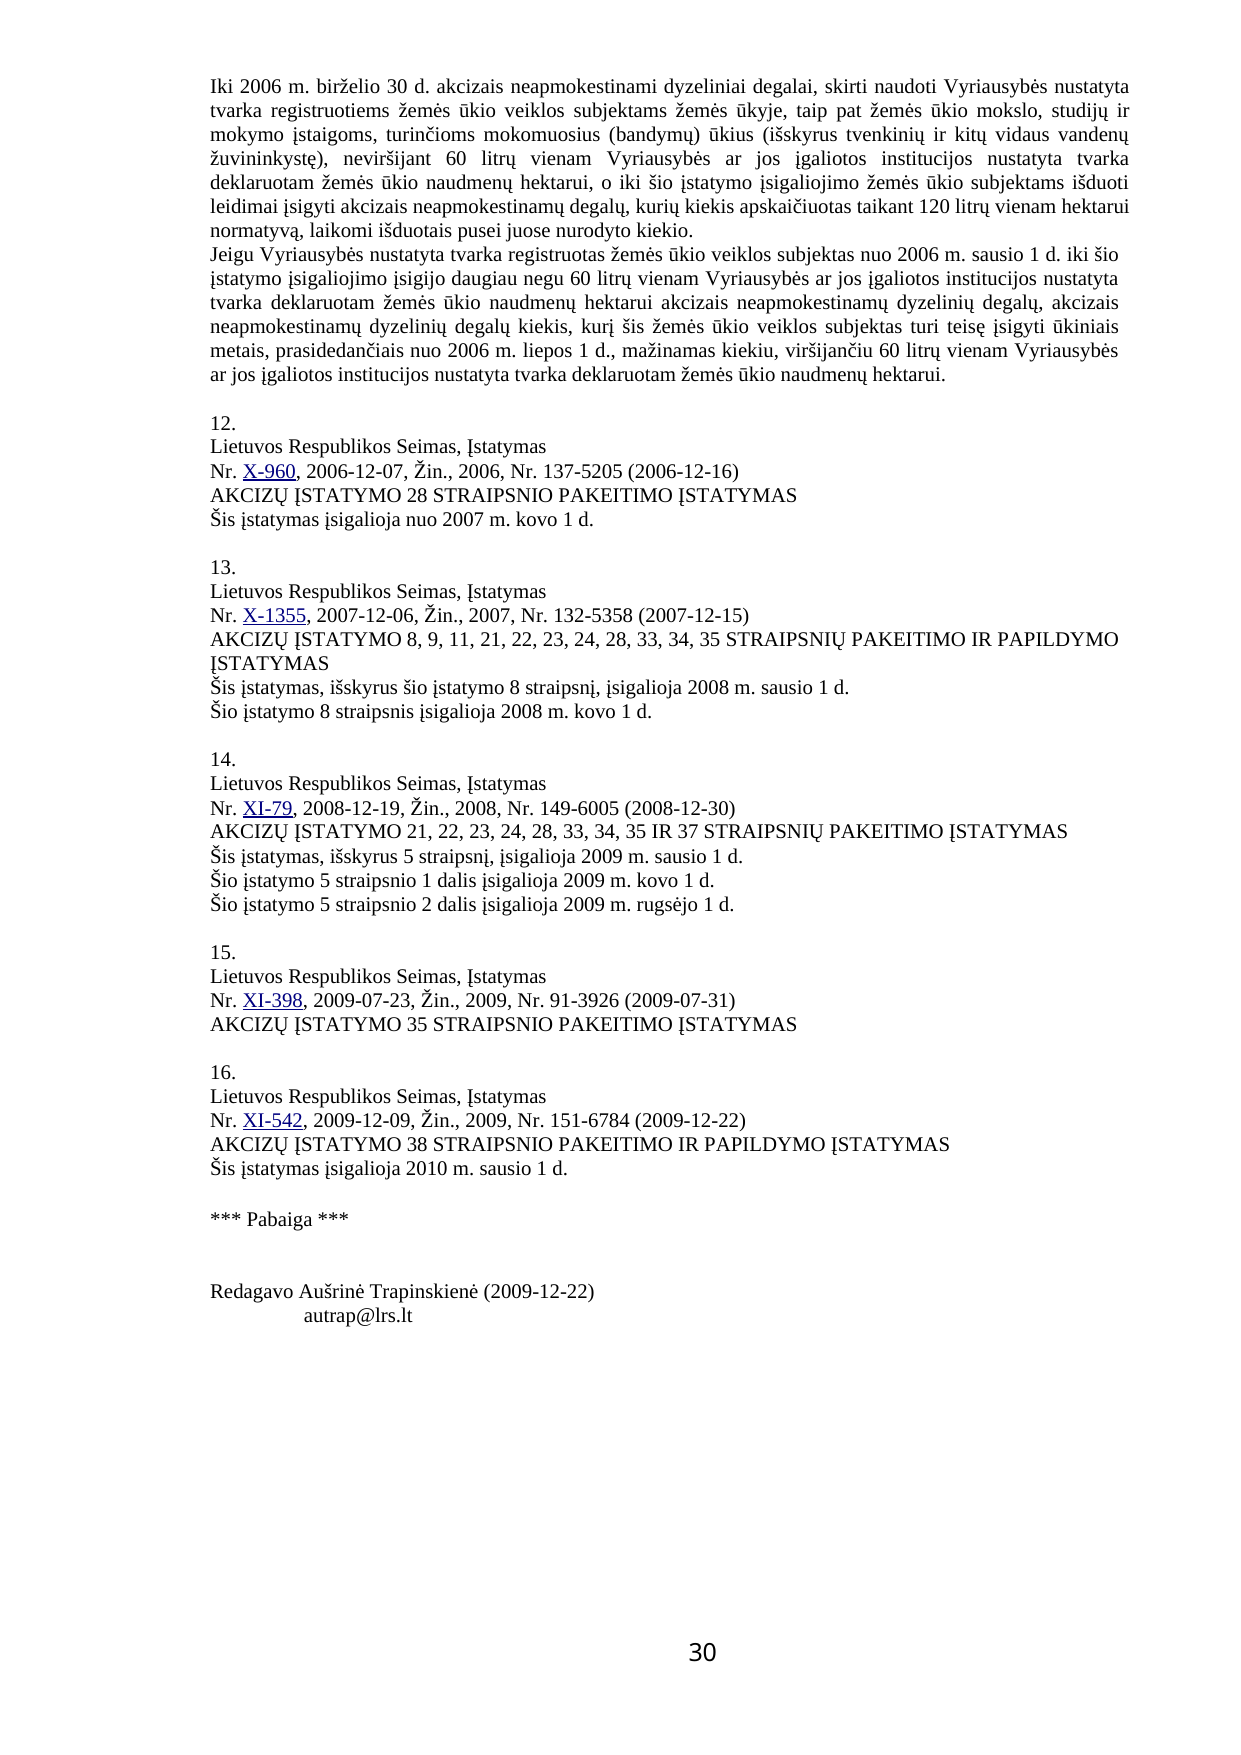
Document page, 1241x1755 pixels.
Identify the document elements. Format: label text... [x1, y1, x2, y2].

text Nr. X-960, 2006-12-07, Žin., 2006, Nr. 137-5205 (2006-12-16) [210, 458, 1120, 483]
text Šis įstatymas, išskyrus šio įstatymo 8 straipsnį, įsigalioja 2008 m. sausio 1 d. [210, 675, 1131, 699]
text 14. [210, 747, 1120, 771]
text Nr. XI-542, 2009-12-09, Žin., 2009, Nr. 151-6784 (2009-12-22) [210, 1108, 1120, 1132]
text AKCIZŲ ĮSTATYMO 28 STRAIPSNIO PAKEITIMO ĮSTATYMAS [210, 483, 1120, 507]
text Lietuvos Respublikos Seimas, Įstatymas [210, 1084, 1120, 1108]
text Lietuvos Respublikos Seimas, Įstatymas [210, 964, 1120, 988]
text autrap@lrs.lt [210, 1303, 1120, 1327]
text AKCIZŲ ĮSTATYMO 38 STRAIPSNIO PAKEITIMO IR PAPILDYMO ĮSTATYMAS [210, 1132, 1120, 1156]
text AKCIZŲ ĮSTATYMO 21, 22, 23, 24, 28, 33, 34, 35 IR 37 STRAIPSNIŲ PAKEITIMO ĮSTATYMAS [210, 819, 1120, 843]
text AKCIZŲ ĮSTATYMO 35 STRAIPSNIO PAKEITIMO ĮSTATYMAS [210, 1012, 1120, 1036]
text Šis įstatymas, išskyrus 5 straipsnį, įsigalioja 2009 m. sausio 1 d. [210, 843, 1120, 868]
text 16. [210, 1060, 1120, 1084]
text Iki 2006 m. birželio 30 d. akcizais neapmokestinami dyzeliniai degalai, skirti naudoti Vyriausybės nustatyta tvarka registruotiems žemės ūkio veiklos subjektams žemės ūkyje, taip pat žemės ūkio mokslo, studijų ir mokymo įstaigoms, turinčioms mokomuosius (bandymų) ūkius (išskyrus tvenkinių ir kitų vidaus vandenų žuvininkystę), neviršijant 60 litrų vienam Vyriausybės ar jos įgaliotos institucijos nustatyta tvarka deklaruotam žemės ūkio naudmenų hektarui, o iki šio įstatymo įsigaliojimo žemės ūkio subjektams išduoti leidimai įsigyti akcizais neapmokestinamų degalų, kurių kiekis apskaičiuotas taikant 120 litrų vienam hektarui normatyvą, laikomi išduotais pusei juose nurodyto kiekio. [210, 73, 1131, 242]
text Redagavo Aušrinė Trapinskienė (2009-12-22) [210, 1279, 1120, 1303]
text Šio įstatymo 8 straipsnis įsigalioja 2008 m. kovo 1 d. [210, 699, 1120, 723]
text Šio įstatymo 5 straipsnio 2 dalis įsigalioja 2009 m. rugsėjo 1 d. [210, 892, 1120, 916]
text Lietuvos Respublikos Seimas, Įstatymas [210, 579, 1120, 603]
text Lietuvos Respublikos Seimas, Įstatymas [210, 771, 1120, 795]
text Šis įstatymas įsigalioja nuo 2007 m. kovo 1 d. [210, 507, 1120, 531]
text 13. [210, 555, 1120, 579]
text Nr. XI-79, 2008-12-19, Žin., 2008, Nr. 149-6005 (2008-12-30) [210, 795, 1120, 819]
text AKCIZŲ ĮSTATYMO 8, 9, 11, 21, 22, 23, 24, 28, 33, 34, 35 STRAIPSNIŲ PAKEITIMO IR PAPILDYMO ĮSTATYMAS [210, 627, 1120, 675]
text Jeigu Vyriausybės nustatyta tvarka registruotas žemės ūkio veiklos subjektas nuo 2006 m. sausio 1 d. iki šio įstatymo įsigaliojimo įsigijo daugiau negu 60 litrų vienam Vyriausybės ar jos įgaliotos institucijos nustatyta tvarka deklaruotam žemės ūkio naudmenų hektarui akcizais neapmokestinamų dyzelinių degalų, akcizais neapmokestinamų dyzelinių degalų kiekis, kurį šis žemės ūkio veiklos subjektas turi teisę įsigyti ūkiniais metais, prasidedančiais nuo 2006 m. liepos 1 d., mažinamas kiekiu, viršijančiu 60 litrų vienam Vyriausybės ar jos įgaliotos institucijos nustatyta tvarka deklaruotam žemės ūkio naudmenų hektarui. [210, 242, 1120, 386]
text Nr. XI-398, 2009-07-23, Žin., 2009, Nr. 91-3926 (2009-07-31) [210, 988, 1120, 1012]
text Lietuvos Respublikos Seimas, Įstatymas [210, 434, 1120, 458]
text Šis įstatymas įsigalioja 2010 m. sausio 1 d. [210, 1156, 1120, 1180]
text Šio įstatymo 5 straipsnio 1 dalis įsigalioja 2009 m. kovo 1 d. [210, 868, 1120, 892]
text *** Pabaiga *** [210, 1207, 1120, 1231]
text 12. [210, 410, 1120, 434]
text Nr. X-1355, 2007-12-06, Žin., 2007, Nr. 132-5358 (2007-12-15) [210, 603, 1120, 627]
text 15. [210, 940, 1120, 964]
